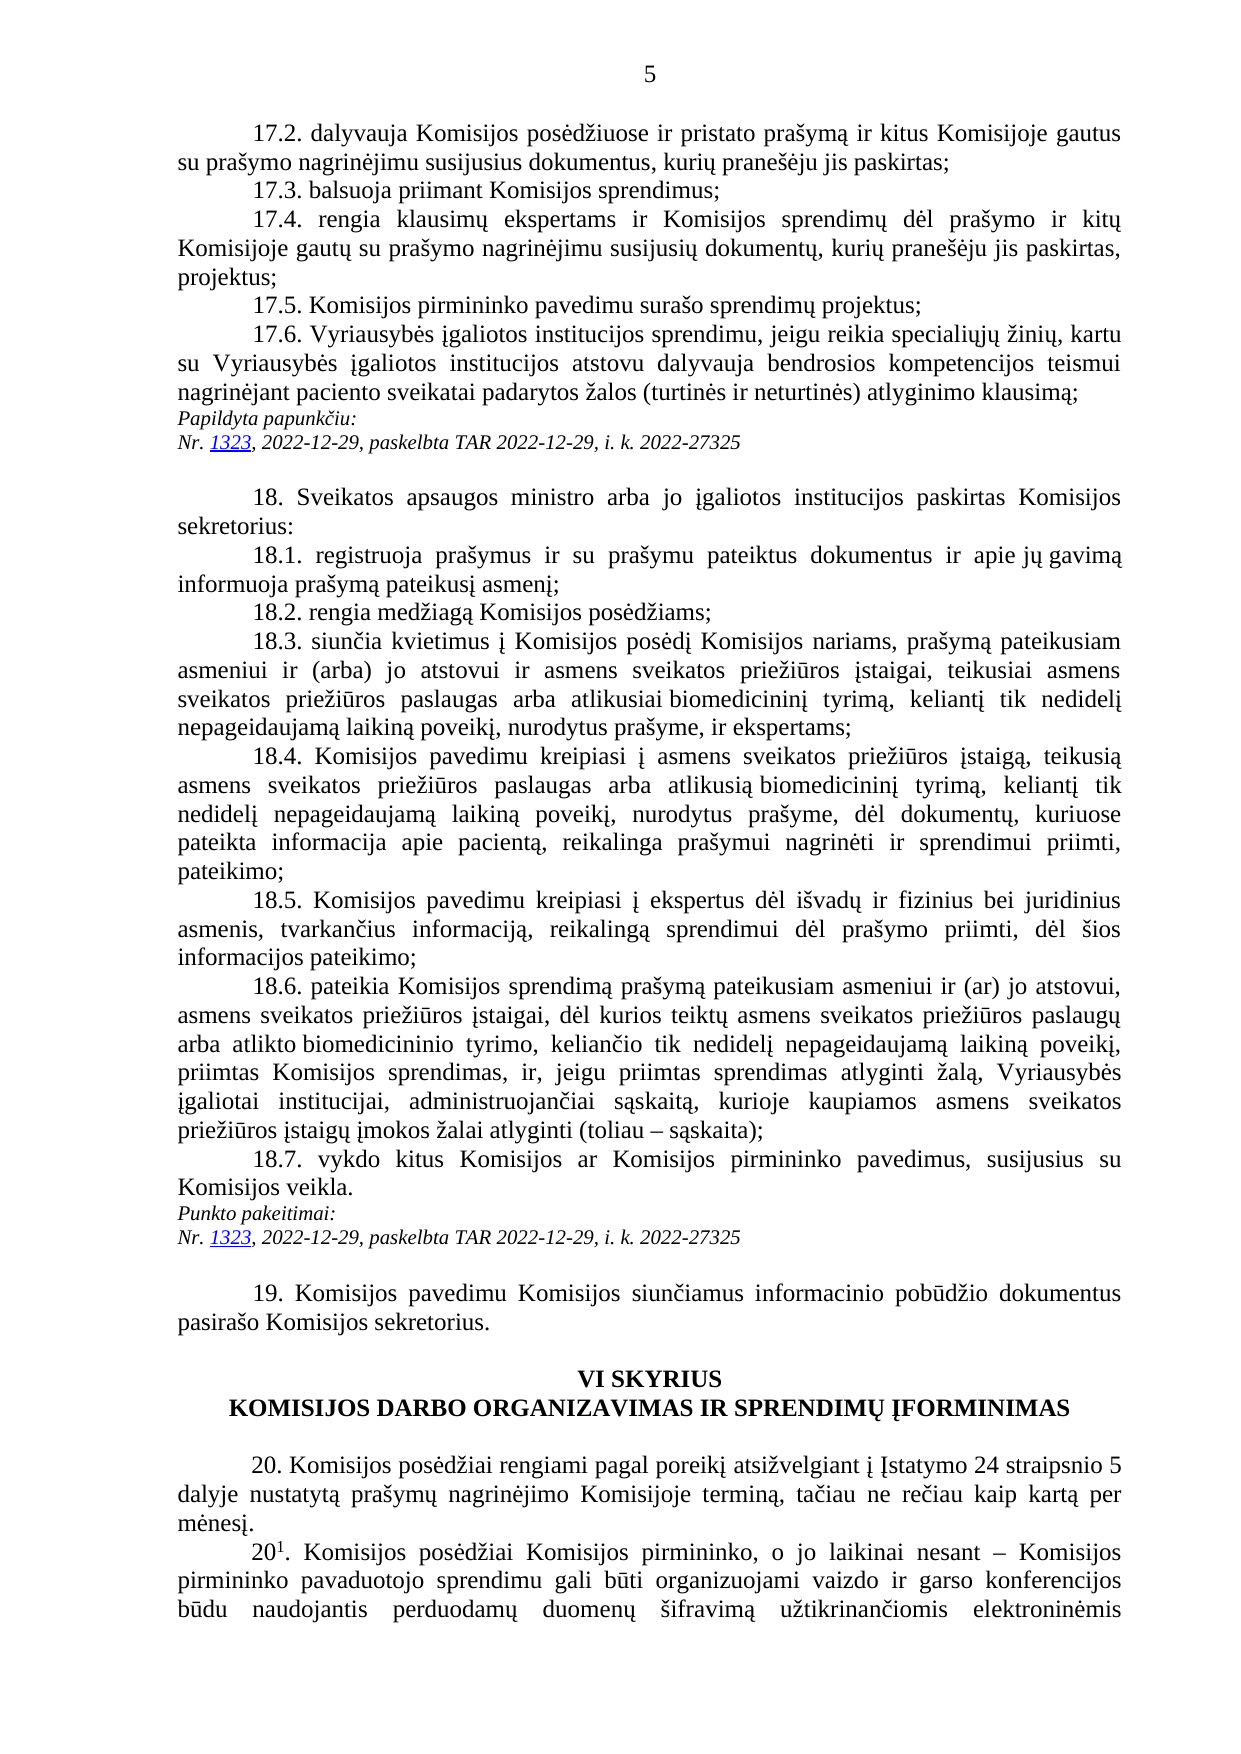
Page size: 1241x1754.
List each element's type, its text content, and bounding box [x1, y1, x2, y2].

text 18.4. Komisijos pavedimu kreipiasi į asmens sveikatos priežiūros įstaigą, teikusią asmens sveikatos priežiūros paslaugas arba atlikusią biomedicininį tyrimą, keliantį tik nedidelį nepageidaujamą laikiną poveikį, nurodytus prašyme, dėl dokumentų, kuriuose pateikta informacija apie pacientą, reikalinga prašymui nagrinėti ir sprendimui priimti, pateikimo; [177, 741, 1122, 885]
text VI SKYRIUS [177, 1364, 1122, 1393]
text KOMISIJOS DARBO ORGANIZAVIMAS IR SPRENDIMŲ ĮFORMINIMAS [177, 1393, 1122, 1422]
text 18.2. rengia medžiagą Komisijos posėdžiams; [177, 597, 1122, 626]
text 20. Komisijos posėdžiai rengiami pagal poreikį atsižvelgiant į Įstatymo 24 straipsnio 5 dalyje nustatytą prašymų nagrinėjimo Komisijoje terminą, tačiau ne rečiau kaip kartą per mėnesį. [177, 1451, 1122, 1537]
text 17.2. dalyvauja Komisijos posėdžiuose ir pristato prašymą ir kitus Komisijoje gautus su prašymo nagrinėjimu susijusius dokumentus, kurių pranešėju jis paskirtas; [177, 118, 1122, 176]
text 17.5. Komisijos pirmininko pavedimu surašo sprendimų projektus; [177, 291, 1122, 319]
text 17.3. balsuoja priimant Komisijos sprendimus; [177, 176, 1122, 204]
text 18.5. Komisijos pavedimu kreipiasi į ekspertus dėl išvadų ir fizinius bei juridinius asmenis, tvarkančius informaciją, reikalingą sprendimui dėl prašymo priimti, dėl šios informacijos pateikimo; [177, 885, 1122, 971]
text 17.6. Vyriausybės įgaliotos institucijos sprendimu, jeigu reikia specialiųjų žinių, kartu su Vyriausybės įgaliotos institucijos atstovu dalyvauja bendrosios kompetencijos teismui nagrinėjant paciento sveikatai padarytos žalos (turtinės ir neturtinės) atlyginimo klausimą; [177, 319, 1122, 406]
text Nr. 1323, 2022-12-29, paskelbta TAR 2022-12-29, i. k. 2022-27325 [177, 430, 1122, 454]
text Papildyta papunkčiu: [177, 406, 1122, 430]
text Nr. 1323, 2022-12-29, paskelbta TAR 2022-12-29, i. k. 2022-27325 [177, 1225, 1122, 1249]
text 18. Sveikatos apsaugos ministro arba jo įgaliotos institucijos paskirtas Komisijos sekretorius: [177, 482, 1122, 540]
text 17.4. rengia klausimų ekspertams ir Komisijos sprendimų dėl prašymo ir kitų Komisijoje gautų su prašymo nagrinėjimu susijusių dokumentų, kurių pranešėju jis paskirtas, projektus; [177, 204, 1122, 291]
text 19. Komisijos pavedimu Komisijos siunčiamus informacinio pobūdžio dokumentus pasirašo Komisijos sekretorius. [177, 1278, 1122, 1336]
text 18.3. siunčia kvietimus į Komisijos posėdį Komisijos nariams, prašymą pateikusiam asmeniui ir (arba) jo atstovui ir asmens sveikatos priežiūros įstaigai, teikusiai asmens sveikatos priežiūros paslaugas arba atlikusiai biomedicininį tyrimą, keliantį tik nedidelį nepageidaujamą laikiną poveikį, nurodytus prašyme, ir ekspertams; [177, 626, 1122, 741]
text 18.7. vykdo kitus Komisijos ar Komisijos pirmininko pavedimus, susijusius su Komisijos veikla. [177, 1144, 1122, 1201]
text 18.6. pateikia Komisijos sprendimą prašymą pateikusiam asmeniui ir (ar) jo atstovui, asmens sveikatos priežiūros įstaigai, dėl kurios teiktų asmens sveikatos priežiūros paslaugų arba atlikto biomedicininio tyrimo, keliančio tik nedidelį nepageidaujamą laikiną poveikį, priimtas Komisijos sprendimas, ir, jeigu priimtas sprendimas atlyginti žalą, Vyriausybės įgaliotai institucijai, administruojančiai sąskaitą, kurioje kaupiamos asmens sveikatos priežiūros įstaigų įmokos žalai atlyginti (toliau – sąskaita); [177, 971, 1122, 1144]
text 18.1. registruoja prašymus ir su prašymu pateiktus dokumentus ir apie jų gavimą informuoja prašymą pateikusį asmenį; [177, 540, 1122, 597]
text Punkto pakeitimai: [177, 1201, 1122, 1225]
text 201. Komisijos posėdžiai Komisijos pirmininko, o jo laikinai nesant – Komisijos pirmininko pavaduotojo sprendimu gali būti organizuojami vaizdo ir garso konferencijos būdu naudojantis perduodamų duomenų šifravimą užtikrinančiomis elektroninėmis [177, 1537, 1122, 1623]
